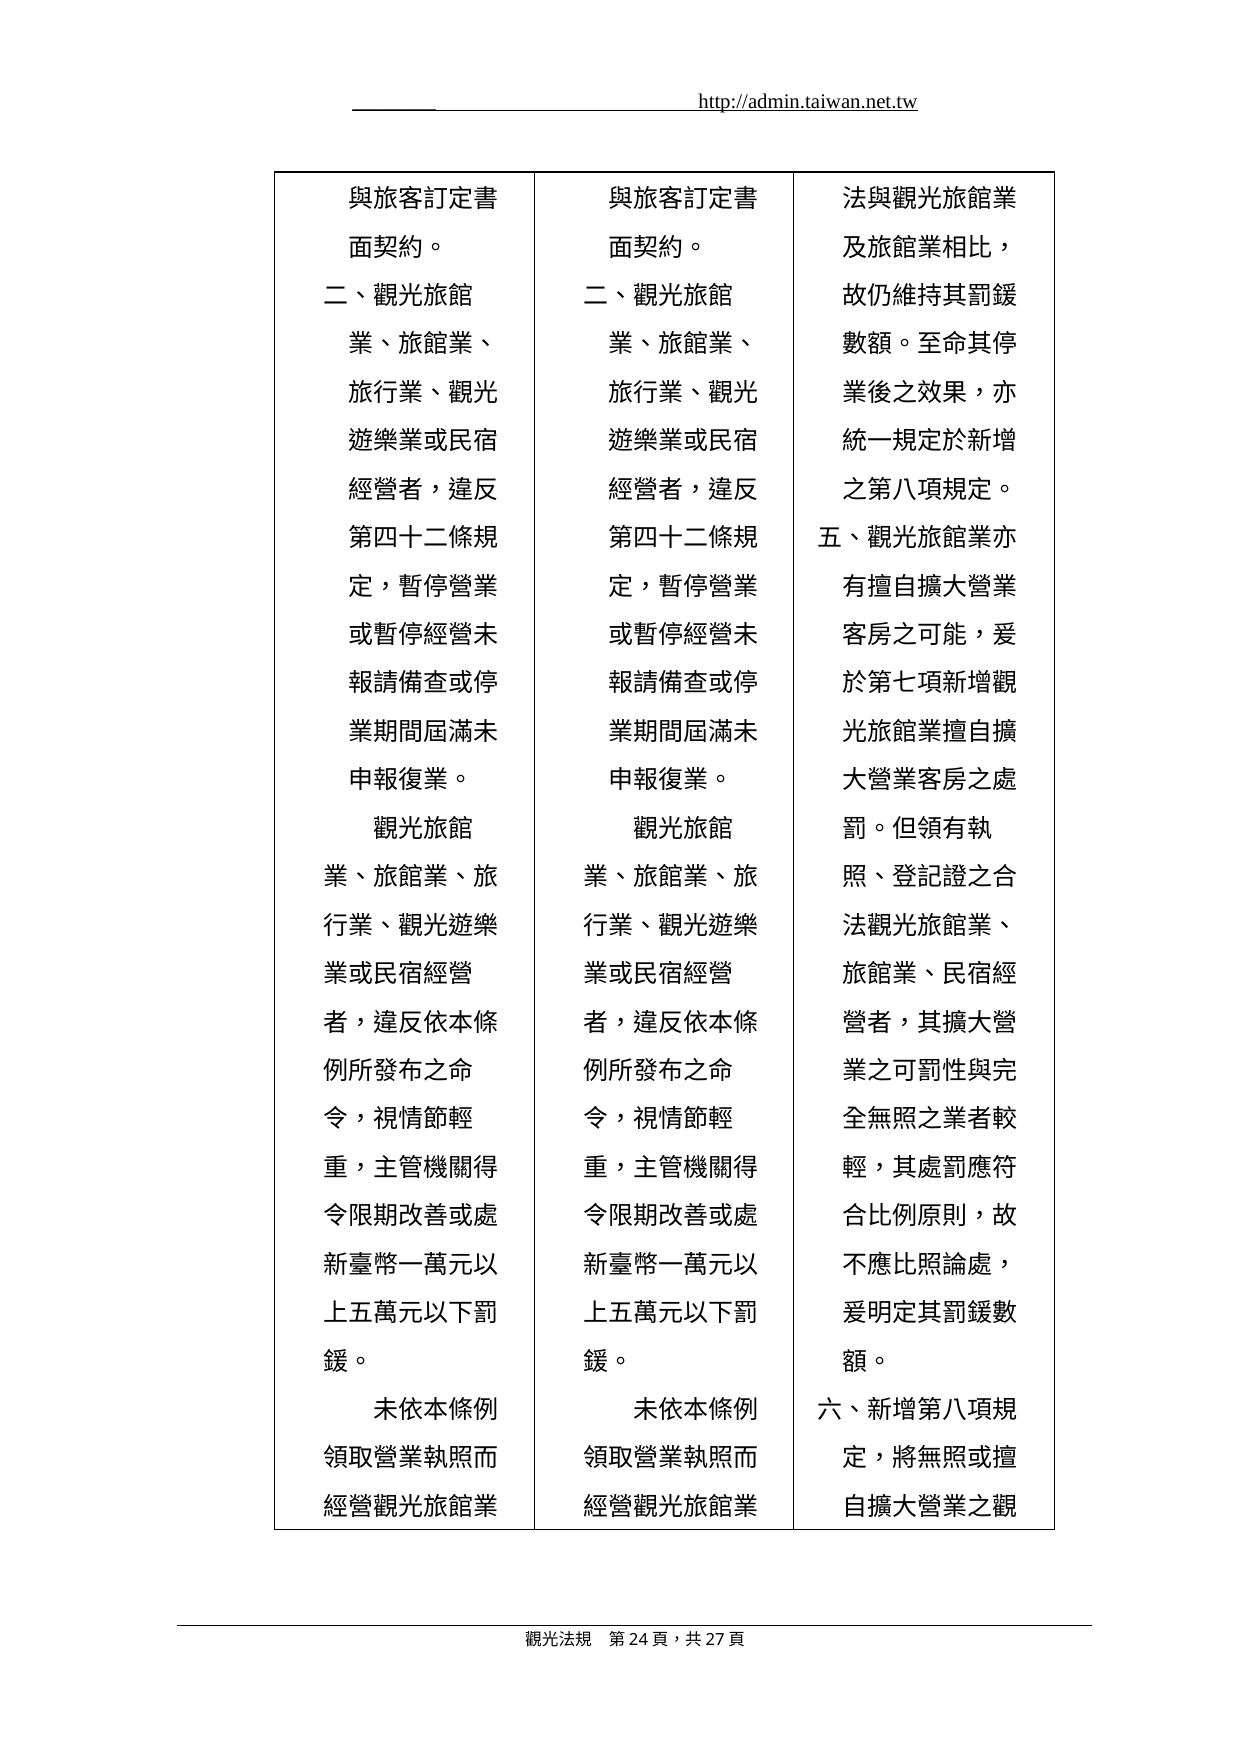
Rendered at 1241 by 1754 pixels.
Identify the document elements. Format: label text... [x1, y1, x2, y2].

table_cell 與旅客訂定書面契約。 二、觀光旅館業、旅館業、旅行業、觀光遊樂業或民宿經營者，違反第四十二條規定，暫停營業或暫停經營未報請備查或停業期間屆滿未申報復業。 觀光旅館業、旅館業、旅行業、觀光遊樂業或民宿經營者，違反依本條例所發布之命令，視情節輕重，主管機關得令限期改善或處新臺幣一萬元以上五萬元以下罰鍰。 未依本條例領取營業執照而經營觀光旅館業 [275, 173, 534, 1529]
table_cell 法與觀光旅館業及旅館業相比，故仍維持其罰鍰數額。至命其停業後之效果，亦統一規定於新增之第八項規定。 五、觀光旅館業亦有擅自擴大營業客房之可能，爰於第七項新增觀光旅館業擅自擴大營業客房之處罰。但領有執照、登記證之合法觀光旅館業、旅館業、民宿經營者，其擴大營業之可罰性與完全無照之業者較輕，其處罰應符合比例原則，故不應比照論處，爰明定其罰鍰數額。 六、新增第八項規定，將無照或擅自擴大營業之觀 [794, 173, 1054, 1529]
table_cell 與旅客訂定書面契約。 二、觀光旅館業、旅館業、旅行業、觀光遊樂業或民宿經營者，違反第四十二條規定，暫停營業或暫停經營未報請備查或停業期間屆滿未申報復業。 觀光旅館業、旅館業、旅行業、觀光遊樂業或民宿經營者，違反依本條例所發布之命令，視情節輕重，主管機關得令限期改善或處新臺幣一萬元以上五萬元以下罰鍰。 未依本條例領取營業執照而經營觀光旅館業 [535, 173, 793, 1529]
